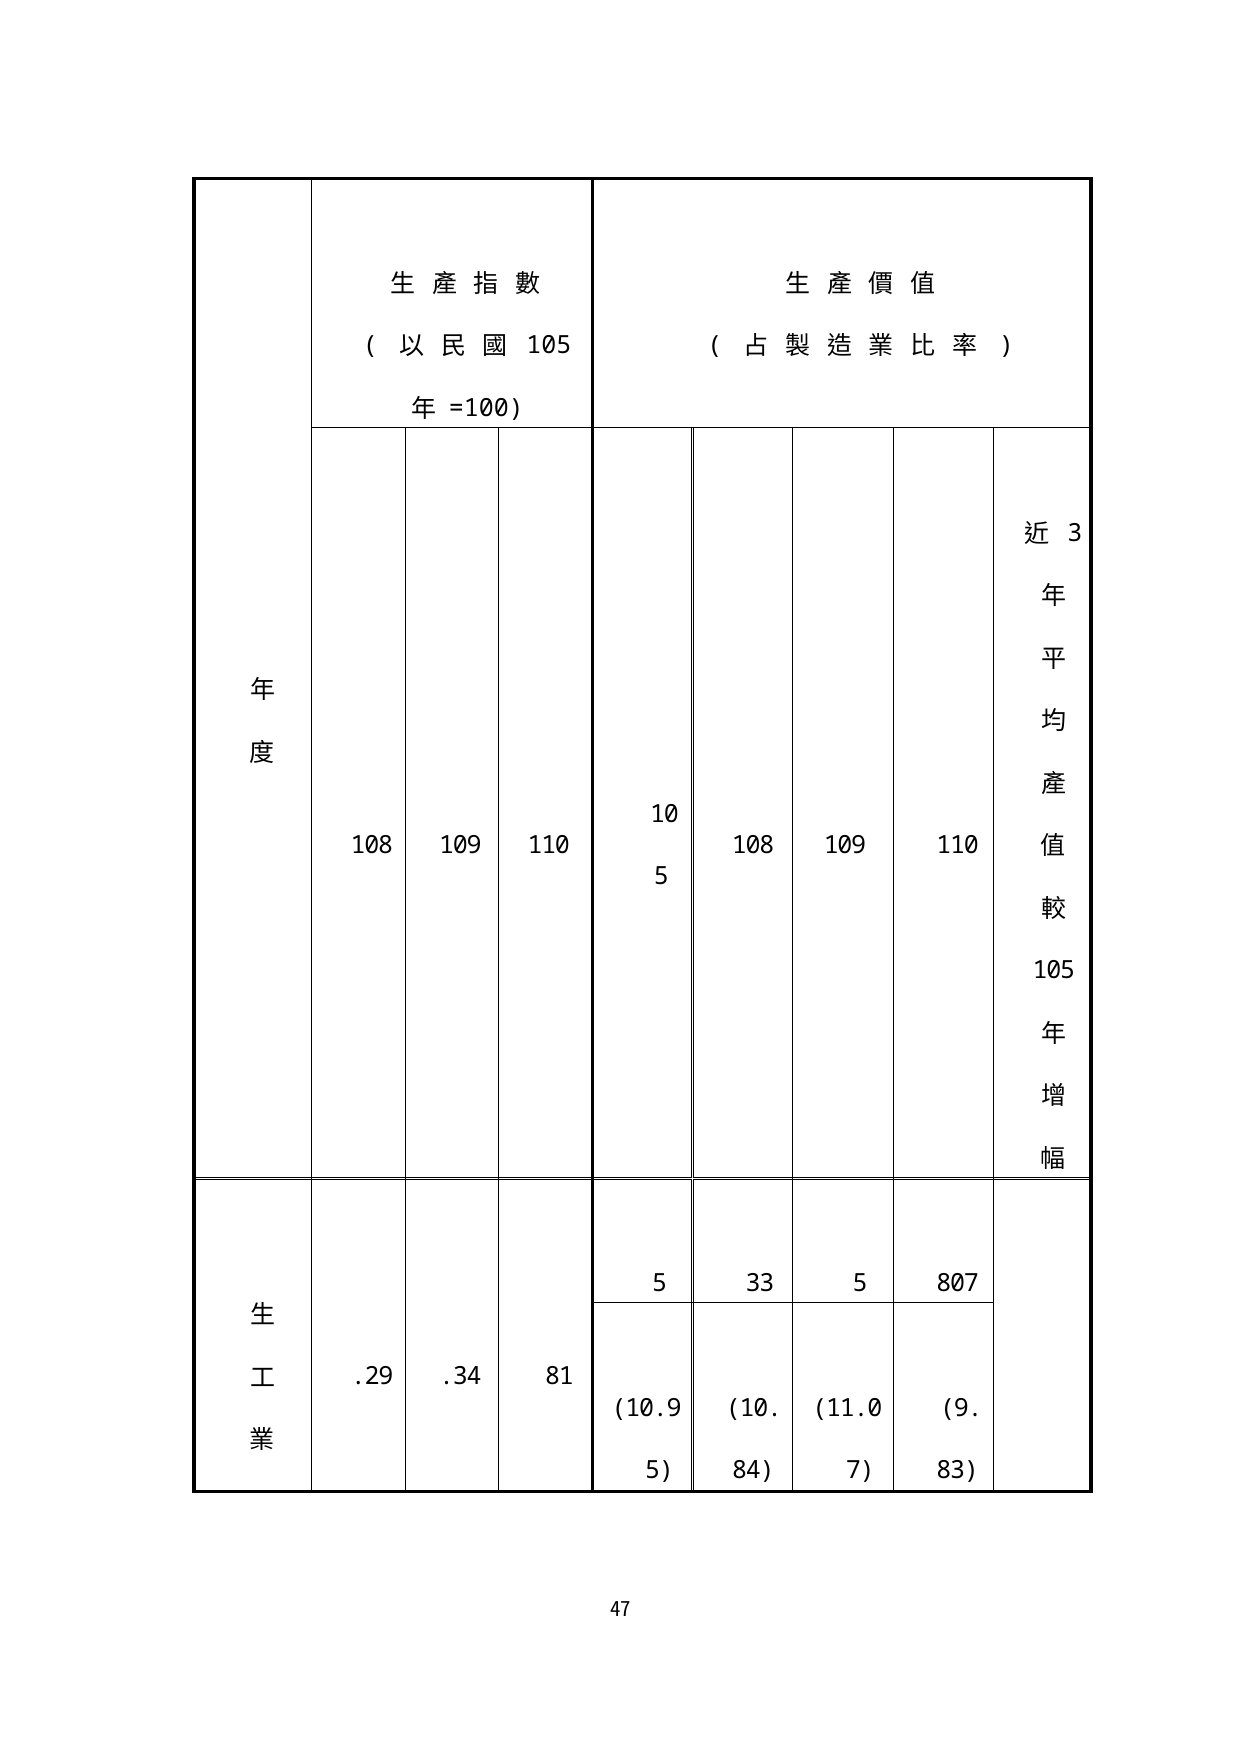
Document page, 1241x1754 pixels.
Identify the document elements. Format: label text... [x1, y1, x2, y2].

table_cell 108 [312, 428, 405, 1177]
table_header 年度 [196, 180, 311, 1177]
table_cell (9.83) [894, 1303, 993, 1490]
table_cell (10.95) [594, 1303, 691, 1490]
table_cell 5 [594, 1180, 691, 1302]
table_cell 5 [793, 1180, 893, 1302]
table_cell (10.84) [694, 1303, 792, 1490]
table_cell 33 [694, 1180, 792, 1302]
table_header 生產指數 (以民國105年=100) [312, 180, 591, 427]
table_header 生產價值 (占製造業比率) [594, 180, 1089, 427]
table_cell 110 [499, 428, 591, 1177]
table_cell 生工業 [196, 1180, 311, 1490]
table_cell 807 [894, 1180, 993, 1302]
table_cell 81 [499, 1180, 591, 1490]
table_cell .34 [406, 1180, 498, 1490]
table_cell 109 [793, 428, 893, 1177]
table_cell [994, 1180, 1089, 1490]
table_cell .29 [312, 1180, 405, 1490]
table_cell 109 [406, 428, 498, 1177]
table_cell 108 [694, 428, 792, 1177]
table_cell 110 [894, 428, 993, 1177]
table_cell 近3年平均產值 較105年增幅 [994, 428, 1089, 1177]
table_cell (11.07) [793, 1303, 893, 1490]
table_cell 105 [594, 428, 691, 1177]
